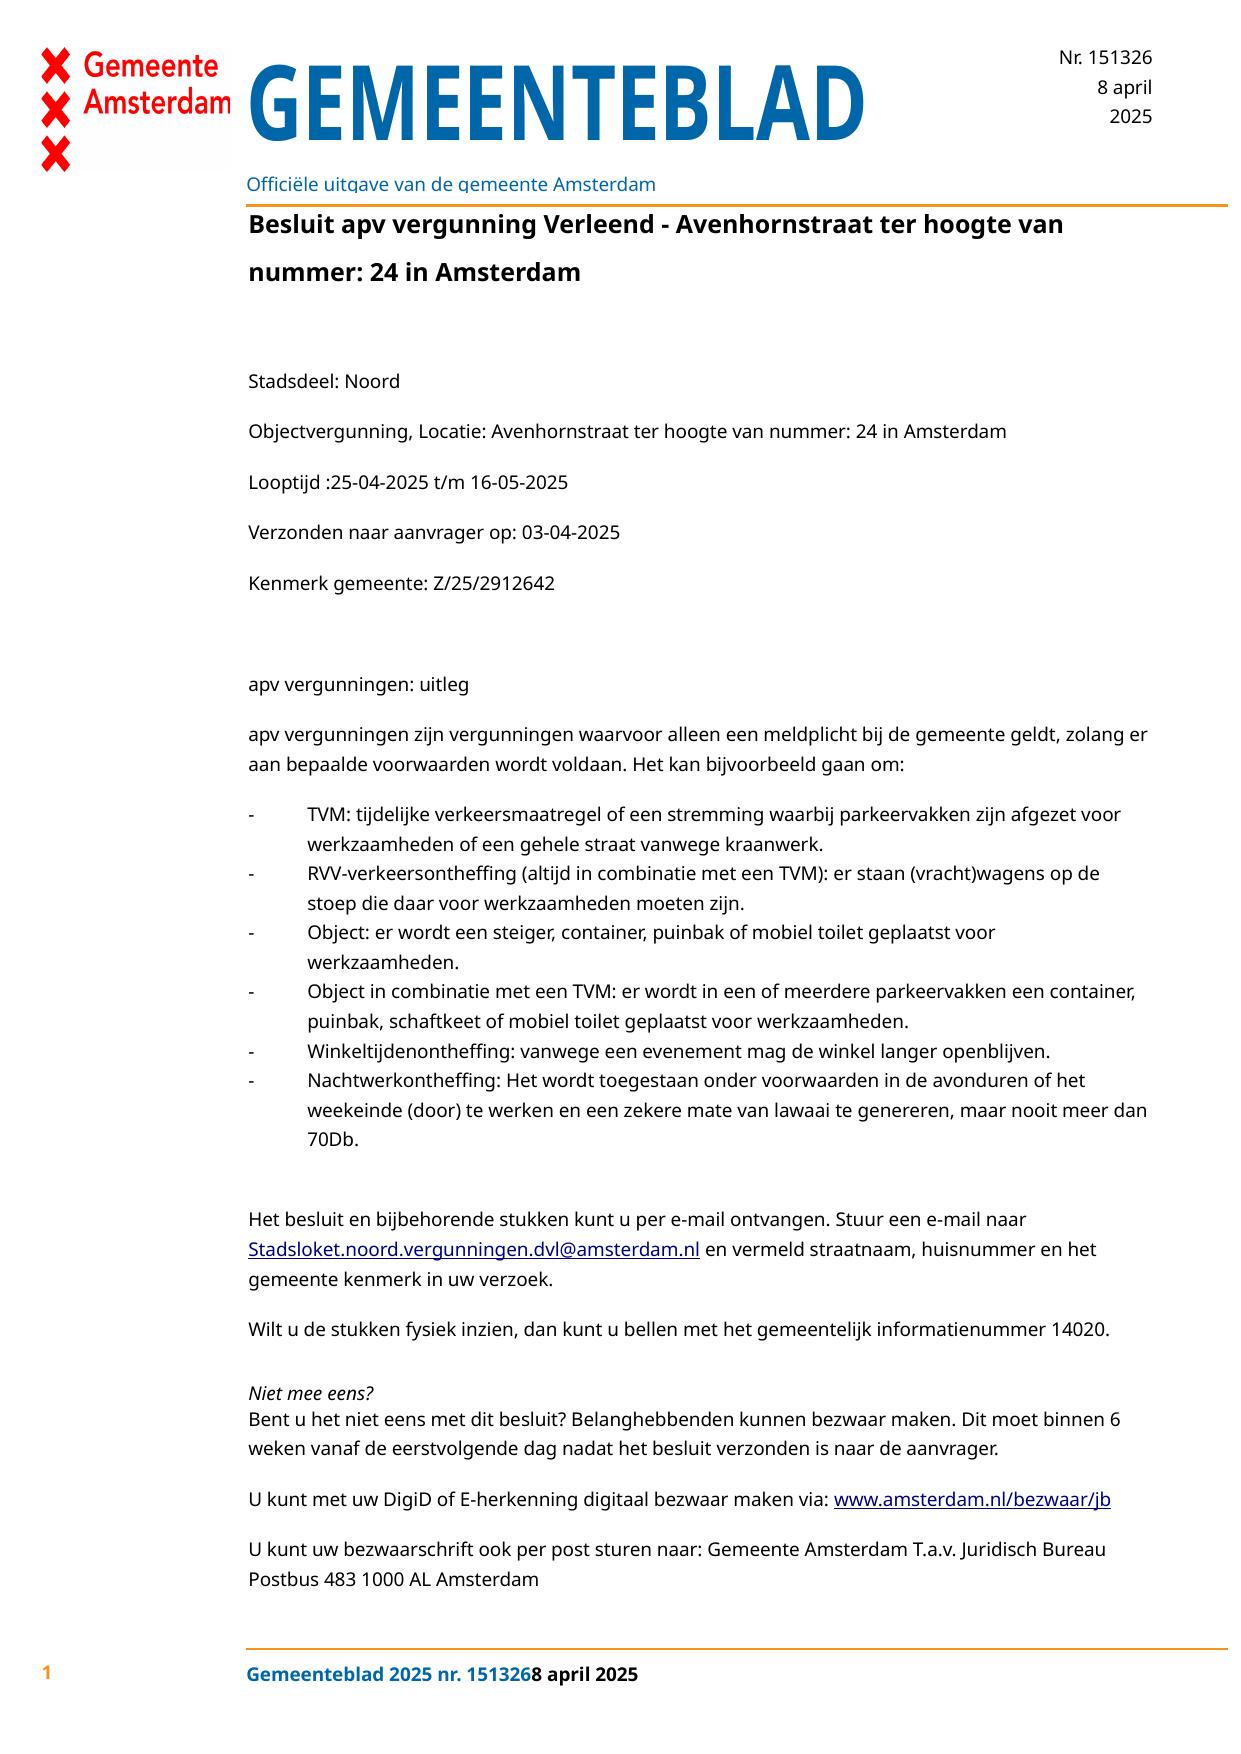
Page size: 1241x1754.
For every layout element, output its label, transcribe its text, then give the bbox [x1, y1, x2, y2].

list RVV-verkeersontheffing (altijd in combinatie met een TVM): er staan (vracht)wagens op de stoep die daar voor werkzaamheden moeten zijn. [248, 860, 1152, 916]
list Nachtwerkontheffing: Het wordt toegestaan onder voorwaarden in de avonduren of het weekeinde (door) te werken en een zekere mate van lawaai te genereren, maar nooit meer dan 70Db. [248, 1067, 1152, 1152]
text U kunt uw bezwaarschrift ook per post sturen naar: Gemeente Amsterdam T.a.v. Juridisch Bureau Postbus 483 1000 AL Amsterdam [248, 1536, 1152, 1592]
text Kenmerk gemeente: Z/25/2912642 [248, 570, 1152, 596]
list Winkeltijdenontheffing: vanwege een evenement mag de winkel langer openblijven. [248, 1038, 1152, 1064]
list Object: er wordt een steiger, container, puinbak of mobiel toilet geplaatst voor werkzaamheden. [248, 919, 1152, 975]
text Bent u het niet eens met dit besluit? Belanghebbenden kunnen bezwaar maken. Dit moet binnen 6 weken vanaf de eerstvolgende dag nadat het besluit verzonden is naar de aanvrager. [248, 1406, 1152, 1461]
text Het besluit en bijbehorende stukken kunt u per e-mail ontvangen. Stuur een e-mail naar Stadsloket.noord.vergunningen.dvl@amsterdam.nl en vermeld straatnaam, huisnummer en het gemeente kenmerk in uw verzoek. [248, 1207, 1152, 1292]
picture [41, 47, 231, 172]
text Objectvergunning, Locatie: Avenhornstraat ter hoogte van nummer: 24 in Amsterdam [248, 419, 1152, 444]
list TVM: tijdelijke verkeersmaatregel of een stremming waarbij parkeervakken zijn afgezet voor werkzaamheden of een gehele straat vanwege kraanwerk. [248, 801, 1152, 857]
text Stadsdeel: Noord [248, 368, 1152, 394]
text apv vergunningen zijn vergunningen waarvoor alleen een meldplicht bij de gemeente geldt, zolang er aan bepaalde voorwaarden wordt voldaan. Het kan bijvoorbeeld gaan om: [248, 721, 1152, 777]
text Verzonden naar aanvrager op: 03-04-2025 [248, 519, 1152, 545]
text Wilt u de stukken fysiek inzien, dan kunt u bellen met het gemeentelijk informatienummer 14020. [248, 1316, 1152, 1342]
text Looptijd :25-04-2025 t/m 16-05-2025 [248, 469, 1152, 495]
text U kunt met uw DigiD of E-herkenning digitaal bezwaar maken via: www.amsterdam.nl/bezwaar/jb [248, 1486, 1152, 1512]
text Niet mee eens? [248, 1380, 1152, 1406]
text Besluit apv vergunning Verleend - Avenhornstraat ter hoogte van nummer: 24 in Amsterdam [248, 207, 1152, 288]
text apv vergunningen: uitleg [248, 671, 1152, 697]
list Object in combinatie met een TVM: er wordt in een of meerdere parkeervakken een container, puinbak, schaftkeet of mobiel toilet geplaatst voor werkzaamheden. [248, 979, 1152, 1034]
